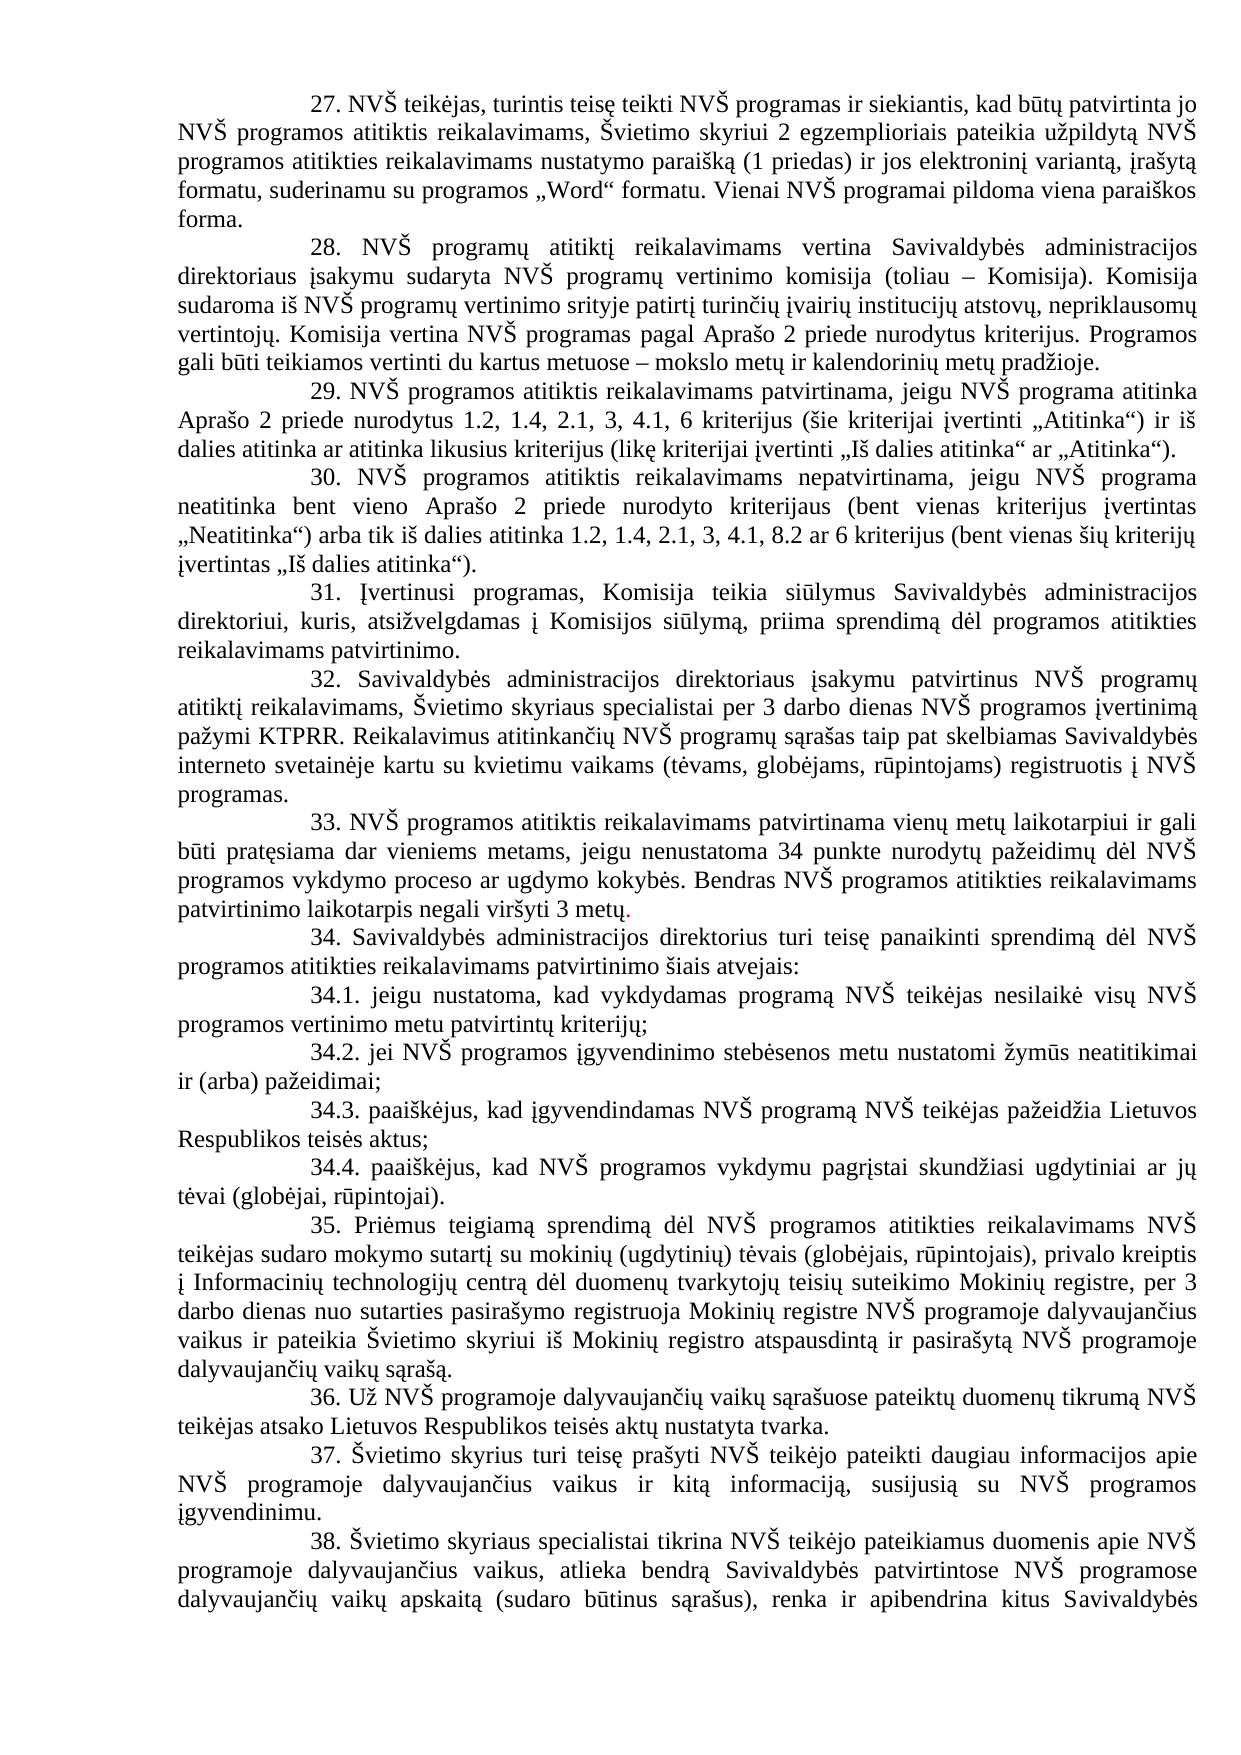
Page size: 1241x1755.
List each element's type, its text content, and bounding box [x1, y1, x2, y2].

text 27. NVŠ teikėjas, turintis teisę teikti NVŠ programas ir siekiantis, kad būtų patvirtinta jo NVŠ programos atitiktis reikalavimams, Švietimo skyriui 2 egzemplioriais pateikia užpildytą NVŠ programos atitikties reikalavimams nustatymo paraišką (1 priedas) ir jos elektroninį variantą, įrašytą formatu, suderinamu su programos „Word“ formatu. Vienai NVŠ programai pildoma viena paraiškos forma. [177, 89, 1198, 232]
text 34. Savivaldybės administracijos direktorius turi teisę panaikinti sprendimą dėl NVŠ programos atitikties reikalavimams patvirtinimo šiais atvejais: [177, 922, 1198, 980]
text 34.2. jei NVŠ programos įgyvendinimo stebėsenos metu nustatomi žymūs neatitikimai ir (arba) pažeidimai; [177, 1037, 1198, 1095]
text 33. NVŠ programos atitiktis reikalavimams patvirtinama vienų metų laikotarpiui ir gali būti pratęsiama dar vieniems metams, jeigu nenustatoma 34 punkte nurodytų pažeidimų dėl NVŠ programos vykdymo proceso ar ugdymo kokybės. Bendras NVŠ programos atitikties reikalavimams patvirtinimo laikotarpis negali viršyti 3 metų. [177, 807, 1198, 922]
text 30. NVŠ programos atitiktis reikalavimams nepatvirtinama, jeigu NVŠ programa neatitinka bent vieno Aprašo 2 priede nurodyto kriterijaus (bent vienas kriterijus įvertintas „Neatitinka“) arba tik iš dalies atitinka 1.2, 1.4, 2.1, 3, 4.1, 8.2 ar 6 kriterijus (bent vienas šių kriterijų įvertintas „Iš dalies atitinka“). [177, 462, 1198, 577]
text 29. NVŠ programos atitiktis reikalavimams patvirtinama, jeigu NVŠ programa atitinka Aprašo 2 priede nurodytus 1.2, 1.4, 2.1, 3, 4.1, 6 kriterijus (šie kriterijai įvertinti „Atitinka“) ir iš dalies atitinka ar atitinka likusius kriterijus (likę kriterijai įvertinti „Iš dalies atitinka“ ar „Atitinka“). [177, 376, 1198, 462]
text 37. Švietimo skyrius turi teisę prašyti NVŠ teikėjo pateikti daugiau informacijos apie NVŠ programoje dalyvaujančius vaikus ir kitą informaciją, susijusią su NVŠ programos įgyvendinimu. [177, 1440, 1198, 1526]
text 35. Priėmus teigiamą sprendimą dėl NVŠ programos atitikties reikalavimams NVŠ teikėjas sudaro mokymo sutartį su mokinių (ugdytinių) tėvais (globėjais, rūpintojais), privalo kreiptis į Informacinių technologijų centrą dėl duomenų tvarkytojų teisių suteikimo Mokinių registre, per 3 darbo dienas nuo sutarties pasirašymo registruoja Mokinių registre NVŠ programoje dalyvaujančius vaikus ir pateikia Švietimo skyriui iš Mokinių registro atspausdintą ir pasirašytą NVŠ programoje dalyvaujančių vaikų sąrašą. [177, 1210, 1198, 1382]
text 28. NVŠ programų atitiktį reikalavimams vertina Savivaldybės administracijos direktoriaus įsakymu sudaryta NVŠ programų vertinimo komisija (toliau – Komisija). Komisija sudaroma iš NVŠ programų vertinimo srityje patirtį turinčių įvairių institucijų atstovų, nepriklausomų vertintojų. Komisija vertina NVŠ programas pagal Aprašo 2 priede nurodytus kriterijus. Programos gali būti teikiamos vertinti du kartus metuose – mokslo metų ir kalendorinių metų pradžioje. [177, 232, 1198, 376]
text 34.4. paaiškėjus, kad NVŠ programos vykdymu pagrįstai skundžiasi ugdytiniai ar jų tėvai (globėjai, rūpintojai). [177, 1152, 1198, 1210]
text 34.3. paaiškėjus, kad įgyvendindamas NVŠ programą NVŠ teikėjas pažeidžia Lietuvos Respublikos teisės aktus; [177, 1095, 1198, 1152]
text 36. Už NVŠ programoje dalyvaujančių vaikų sąrašuose pateiktų duomenų tikrumą NVŠ teikėjas atsako Lietuvos Respublikos teisės aktų nustatyta tvarka. [177, 1382, 1198, 1440]
text 34.1. jeigu nustatoma, kad vykdydamas programą NVŠ teikėjas nesilaikė visų NVŠ programos vertinimo metu patvirtintų kriterijų; [177, 980, 1198, 1037]
text 31. Įvertinusi programas, Komisija teikia siūlymus Savivaldybės administracijos direktoriui, kuris, atsižvelgdamas į Komisijos siūlymą, priima sprendimą dėl programos atitikties reikalavimams patvirtinimo. [177, 577, 1198, 664]
text 32. Savivaldybės administracijos direktoriaus įsakymu patvirtinus NVŠ programų atitiktį reikalavimams, Švietimo skyriaus specialistai per 3 darbo dienas NVŠ programos įvertinimą pažymi KTPRR. Reikalavimus atitinkančių NVŠ programų sąrašas taip pat skelbiamas Savivaldybės interneto svetainėje kartu su kvietimu vaikams (tėvams, globėjams, rūpintojams) registruotis į NVŠ programas. [177, 664, 1198, 807]
text 38. Švietimo skyriaus specialistai tikrina NVŠ teikėjo pateikiamus duomenis apie NVŠ programoje dalyvaujančius vaikus, atlieka bendrą Savivaldybės patvirtintose NVŠ programose dalyvaujančių vaikų apskaitą (sudaro būtinus sąrašus), renka ir apibendrina kitus Savivaldybės [177, 1526, 1198, 1612]
